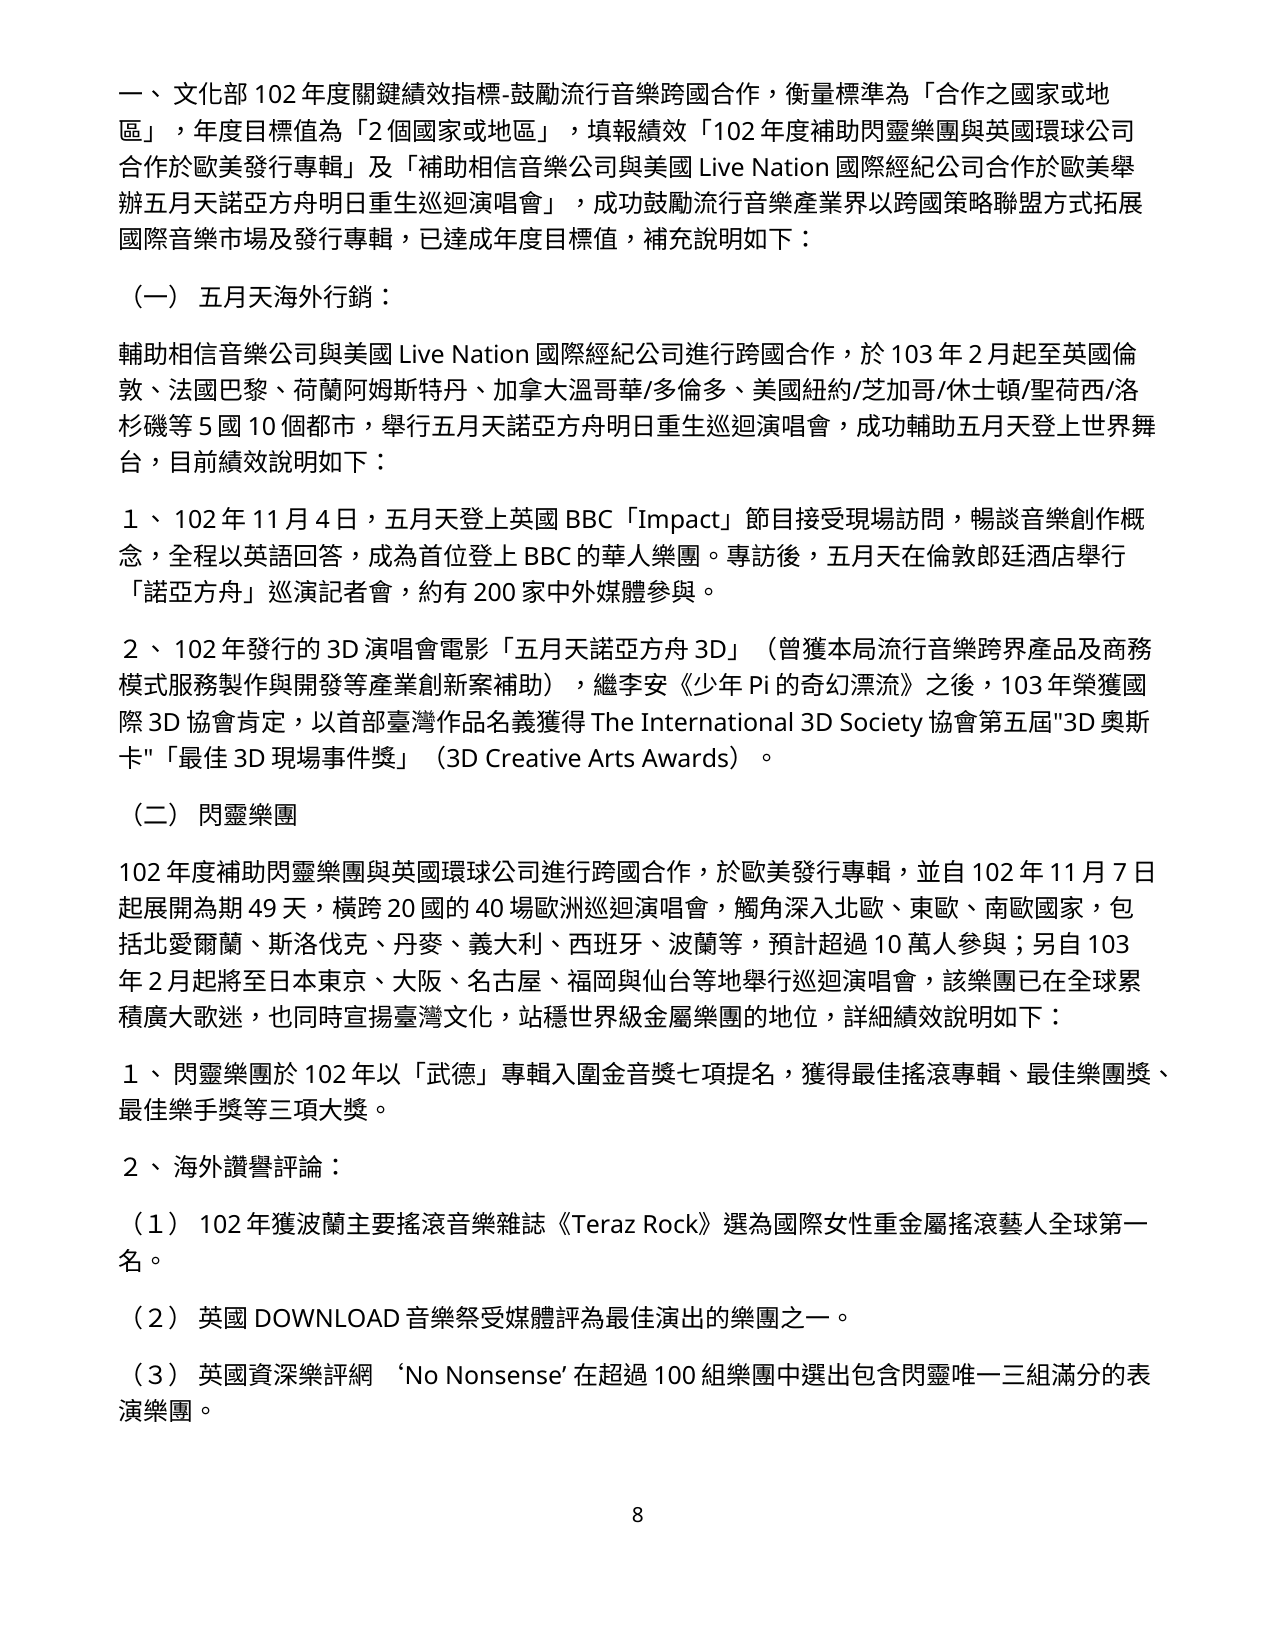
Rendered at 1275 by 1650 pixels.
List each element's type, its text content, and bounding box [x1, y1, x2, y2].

text （３） 英國資深樂評網 ‘No Nonsense’ 在超過100組樂團中選出包含閃靈唯一三組滿分的表演樂團。 [118, 1355, 1157, 1428]
text 輔助相信音樂公司與美國Live Nation國際經紀公司進行跨國合作，於103年2月起至英國倫敦、法國巴黎、荷蘭阿姆斯特丹、加拿大溫哥華/多倫多、美國紐約/芝加哥/休士頓/聖荷西/洛杉磯等5國10個都市，舉行五月天諾亞方舟明日重生巡迴演唱會，成功輔助五月天登上世界舞台，目前績效說明如下： [118, 334, 1157, 479]
text １、 102年11月4日，五月天登上英國BBC「Impact」節目接受現場訪問，暢談音樂創作概念，全程以英語回答，成為首位登上BBC的華人樂團。專訪後，五月天在倫敦郎廷酒店舉行「諾亞方舟」巡演記者會，約有200家中外媒體參與。 [118, 500, 1157, 609]
text １、 閃靈樂團於102年以「武德」專輯入圍金音獎七項提名，獲得最佳搖滾專輯、最佳樂團獎、最佳樂手獎等三項大獎。 [118, 1054, 1157, 1127]
text ２、 102年發行的3D演唱會電影「五月天諾亞方舟3D」（曾獲本局流行音樂跨界產品及商務模式服務製作與開發等產業創新案補助），繼李安《少年Pi的奇幻漂流》之後，103年榮獲國際3D協會肯定，以首部臺灣作品名義獲得The International 3D Society協會第五屆"3D奧斯卡"「最佳3D現場事件獎」（3D Creative Arts Awards）。 [118, 629, 1157, 774]
text 102年度補助閃靈樂團與英國環球公司進行跨國合作，於歐美發行專輯，並自102年11月7日起展開為期49天，橫跨20國的40場歐洲巡迴演唱會，觸角深入北歐、東歐、南歐國家，包括北愛爾蘭、斯洛伐克、丹麥、義大利、西班牙、波蘭等，預計超過10萬人參與；另自103年2月起將至日本東京、大阪、名古屋、福岡與仙台等地舉行巡迴演唱會，該樂團已在全球累積廣大歌迷，也同時宣揚臺灣文化，站穩世界級金屬樂團的地位，詳細績效說明如下： [118, 852, 1157, 1034]
text （一） 五月天海外行銷： [118, 277, 1157, 313]
text （１） 102年獲波蘭主要搖滾音樂雜誌《Teraz Rock》選為國際女性重金屬搖滾藝人全球第一名。 [118, 1205, 1157, 1277]
text （二） 閃靈樂團 [118, 795, 1157, 832]
text 一、 文化部102年度關鍵績效指標-鼓勵流行音樂跨國合作，衡量標準為「合作之國家或地區」，年度目標值為「2個國家或地區」，填報績效「102年度補助閃靈樂團與英國環球公司合作於歐美發行專輯」及「補助相信音樂公司與美國Live Nation國際經紀公司合作於歐美舉辦五月天諾亞方舟明日重生巡迴演唱會」，成功鼓勵流行音樂產業界以跨國策略聯盟方式拓展國際音樂市場及發行專輯，已達成年度目標值，補充說明如下： [118, 75, 1157, 256]
text ２、 海外讚譽評論： [118, 1148, 1157, 1184]
text （２） 英國DOWNLOAD音樂祭受媒體評為最佳演出的樂團之一。 [118, 1298, 1157, 1334]
